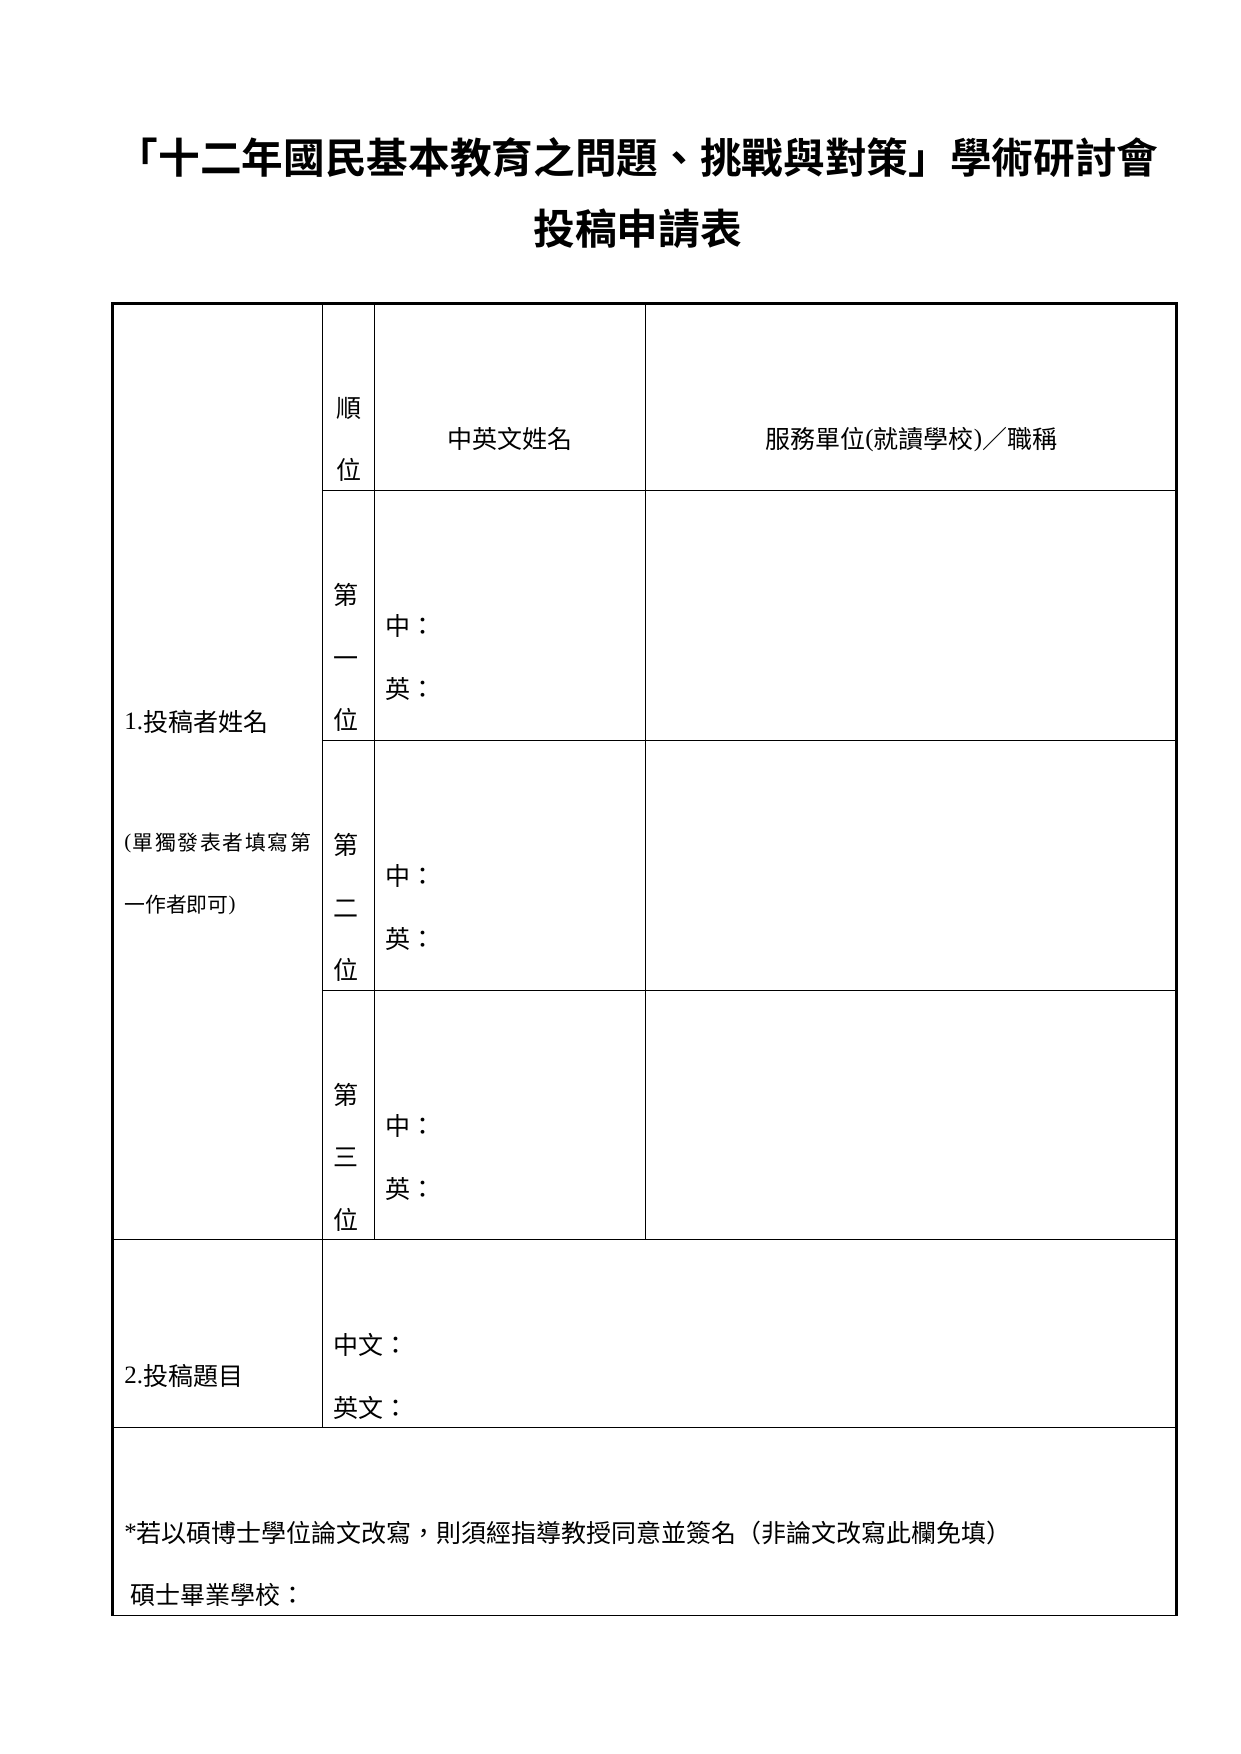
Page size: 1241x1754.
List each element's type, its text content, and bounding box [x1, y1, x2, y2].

table_header 中英文姓名 [375, 305, 645, 489]
table_cell *若以碩博士學位論文改寫，則須經指導教授同意並簽名（非論文改寫此欄免填） 碩士畢業學校： [114, 1428, 1175, 1614]
table_header 1.投稿者姓名 (單獨發表者填寫第一作者即可) [114, 305, 322, 1239]
table_cell [646, 991, 1175, 1239]
table_cell 中文： 英文： [323, 1240, 1175, 1427]
table_cell 第一位 [323, 491, 374, 739]
table_cell 第三位 [323, 991, 374, 1239]
table_header 服務單位(就讀學校)／職稱 [646, 305, 1175, 489]
table_cell [646, 491, 1175, 739]
table_cell 中： 英： [375, 741, 645, 989]
table_cell 中： 英： [375, 491, 645, 739]
text 投稿申請表 [87, 185, 1187, 256]
table_cell 2.投稿題目 [114, 1240, 322, 1427]
table_cell 第二位 [323, 741, 374, 989]
text 「十二年國民基本教育之問題、挑戰與對策」學術研討會 [87, 114, 1187, 185]
table_cell 中： 英： [375, 991, 645, 1239]
table_cell [646, 741, 1175, 989]
table_header 順位 [323, 305, 374, 489]
